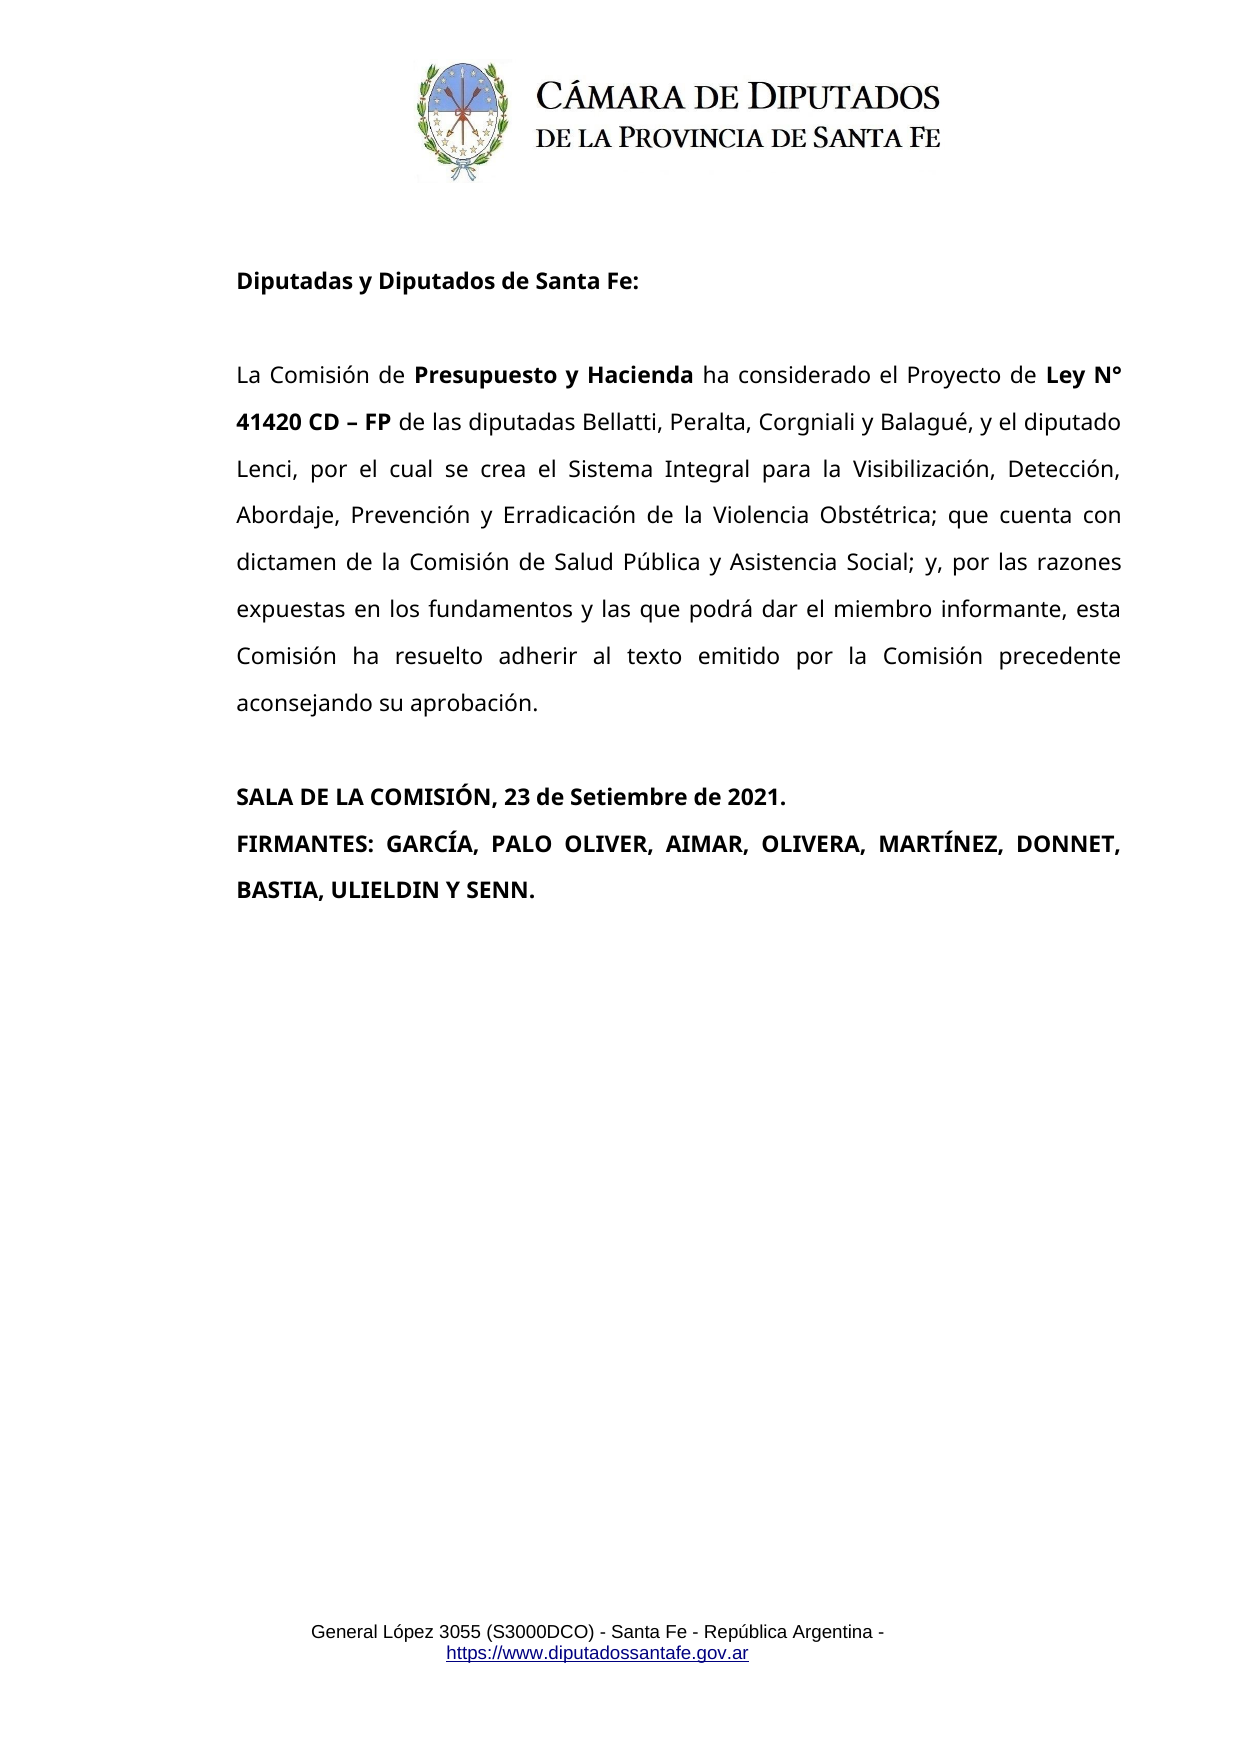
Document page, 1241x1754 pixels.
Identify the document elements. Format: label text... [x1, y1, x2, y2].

picture [413, 59, 945, 183]
text La Comisión de Presupuesto y Hacienda ha considerado el Proyecto de Ley N° 41420 CD – FP de las diputadas Bellatti, Peralta, Corgniali y Balagué, y el diputado Lenci, por el cual se crea el Sistema Integral para la Visibilización, Detección, Abordaje, Prevención y Erradicación de la Violencia Obstétrica; que cuenta con dictamen de la Comisión de Salud Pública y Asistencia Social; y, por las razones expuestas en los fundamentos y las que podrá dar el miembro informante, esta Comisión ha resuelto adherir al texto emitido por la Comisión precedente aconsejando su aprobación. [236, 359, 1122, 718]
text FIRMANTES: GARCÍA, PALO OLIVER, AIMAR, OLIVERA, MARTÍNEZ, DONNET, BASTIA, ULIELDIN Y SENN. [236, 827, 1122, 906]
text Diputadas y Diputados de Santa Fe: [236, 265, 1122, 296]
text SALA DE LA COMISIÓN, 23 de Setiembre de 2021. [236, 781, 1122, 812]
